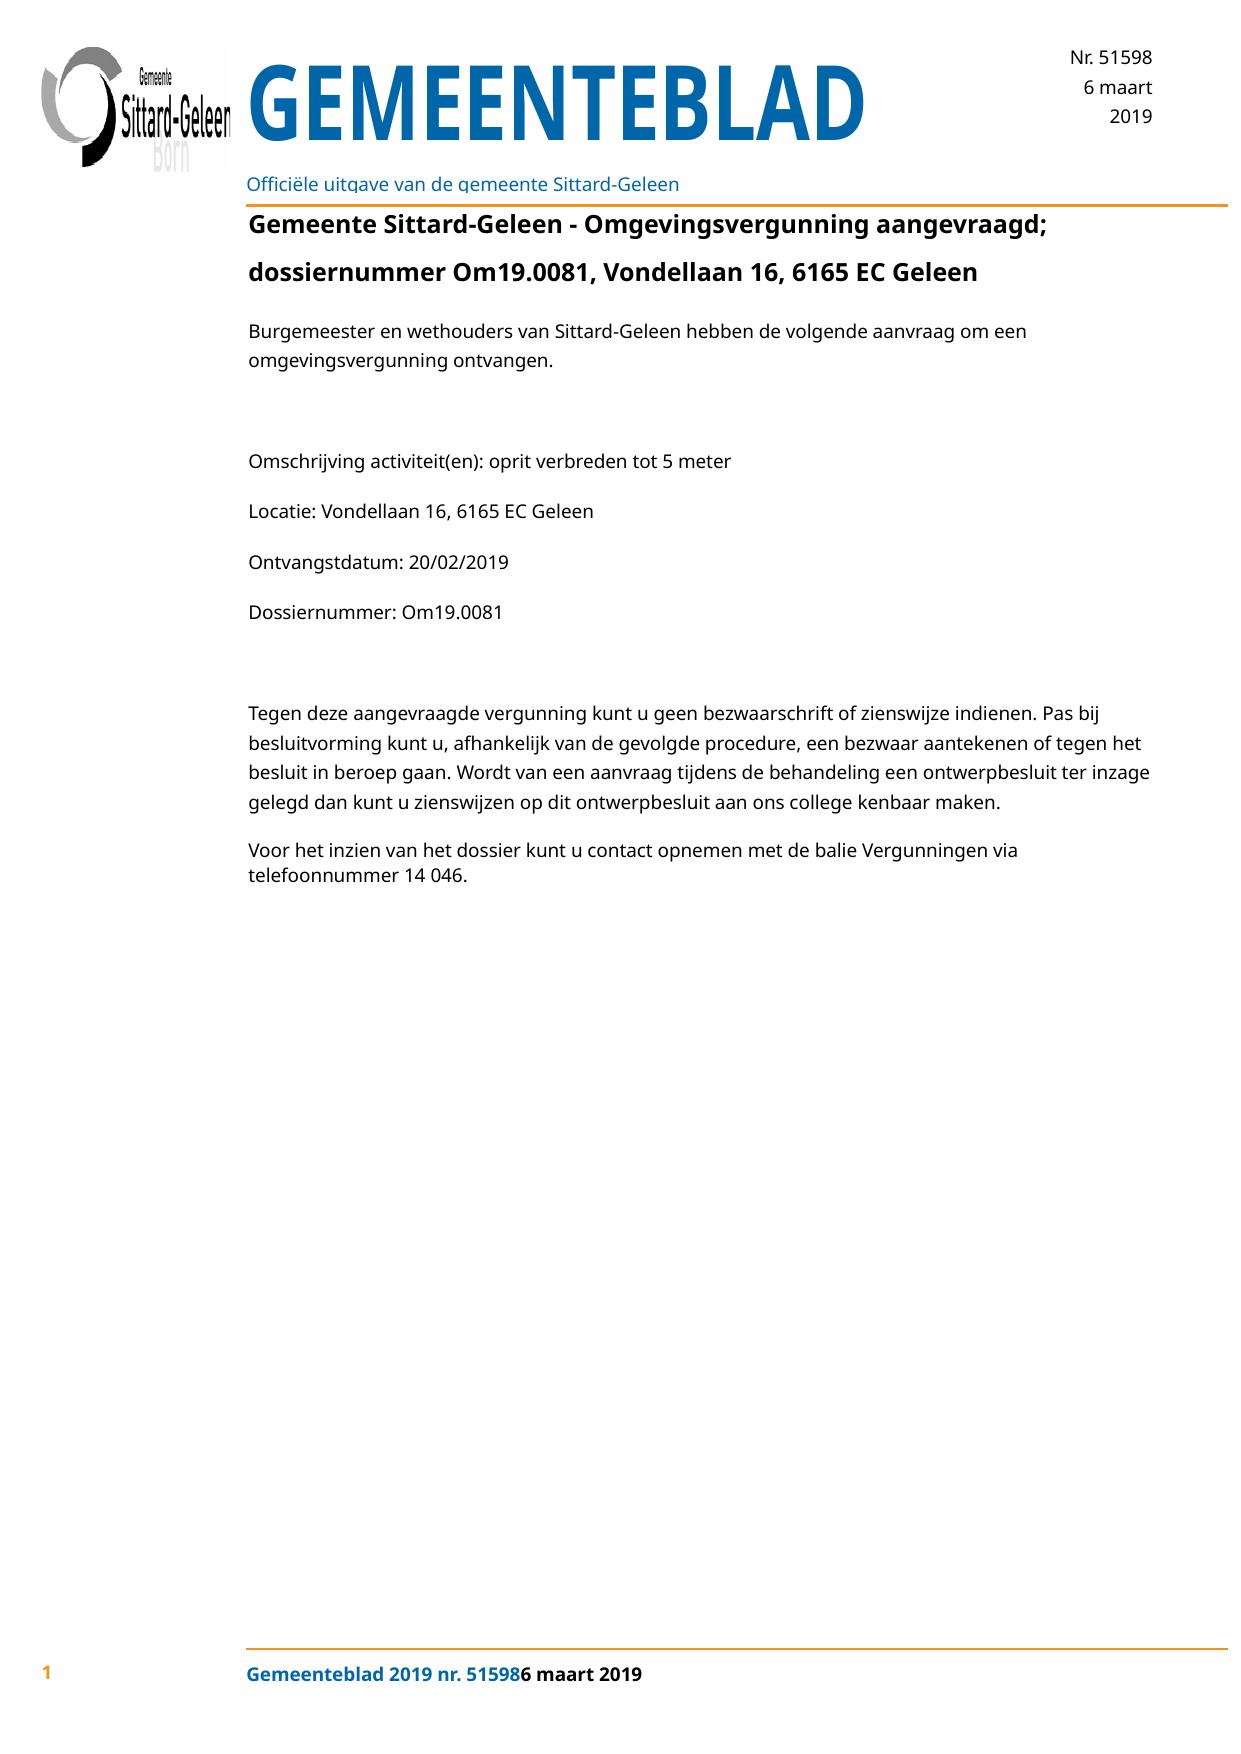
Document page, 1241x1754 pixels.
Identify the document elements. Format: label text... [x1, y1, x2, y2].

text Voor het inzien van het dossier kunt u contact opnemen met de balie Vergunningen via telefoonnummer 14 046. [248, 837, 1152, 888]
text Ontvangstdatum: 20/02/2019 [248, 549, 1152, 575]
text Locatie: Vondellaan 16, 6165 EC Geleen [248, 499, 1152, 524]
text Gemeente Sittard-Geleen - Omgevingsvergunning aangevraagd; dossiernummer Om19.0081, Vondellaan 16, 6165 EC Geleen [248, 207, 1152, 288]
text Tegen deze aangevraagde vergunning kunt u geen bezwaarschrift of zienswijze indienen. Pas bij besluitvorming kunt u, afhankelijk van de gevolgde procedure, een bezwaar aantekenen of tegen het besluit in beroep gaan. Wordt van een aanvraag tijdens de behandeling een ontwerpbesluit ter inzage gelegd dan kunt u zienswijzen op dit ontwerpbesluit aan ons college kenbaar maken. [248, 700, 1152, 815]
text Burgemeester en wethouders van Sittard-Geleen hebben de volgende aanvraag om een omgevingsvergunning ontvangen. [248, 318, 1152, 373]
picture [41, 47, 231, 172]
text Dossiernummer: Om19.0081 [248, 599, 1152, 625]
text Omschrijving activiteit(en): oprit verbreden tot 5 meter [248, 448, 1152, 474]
